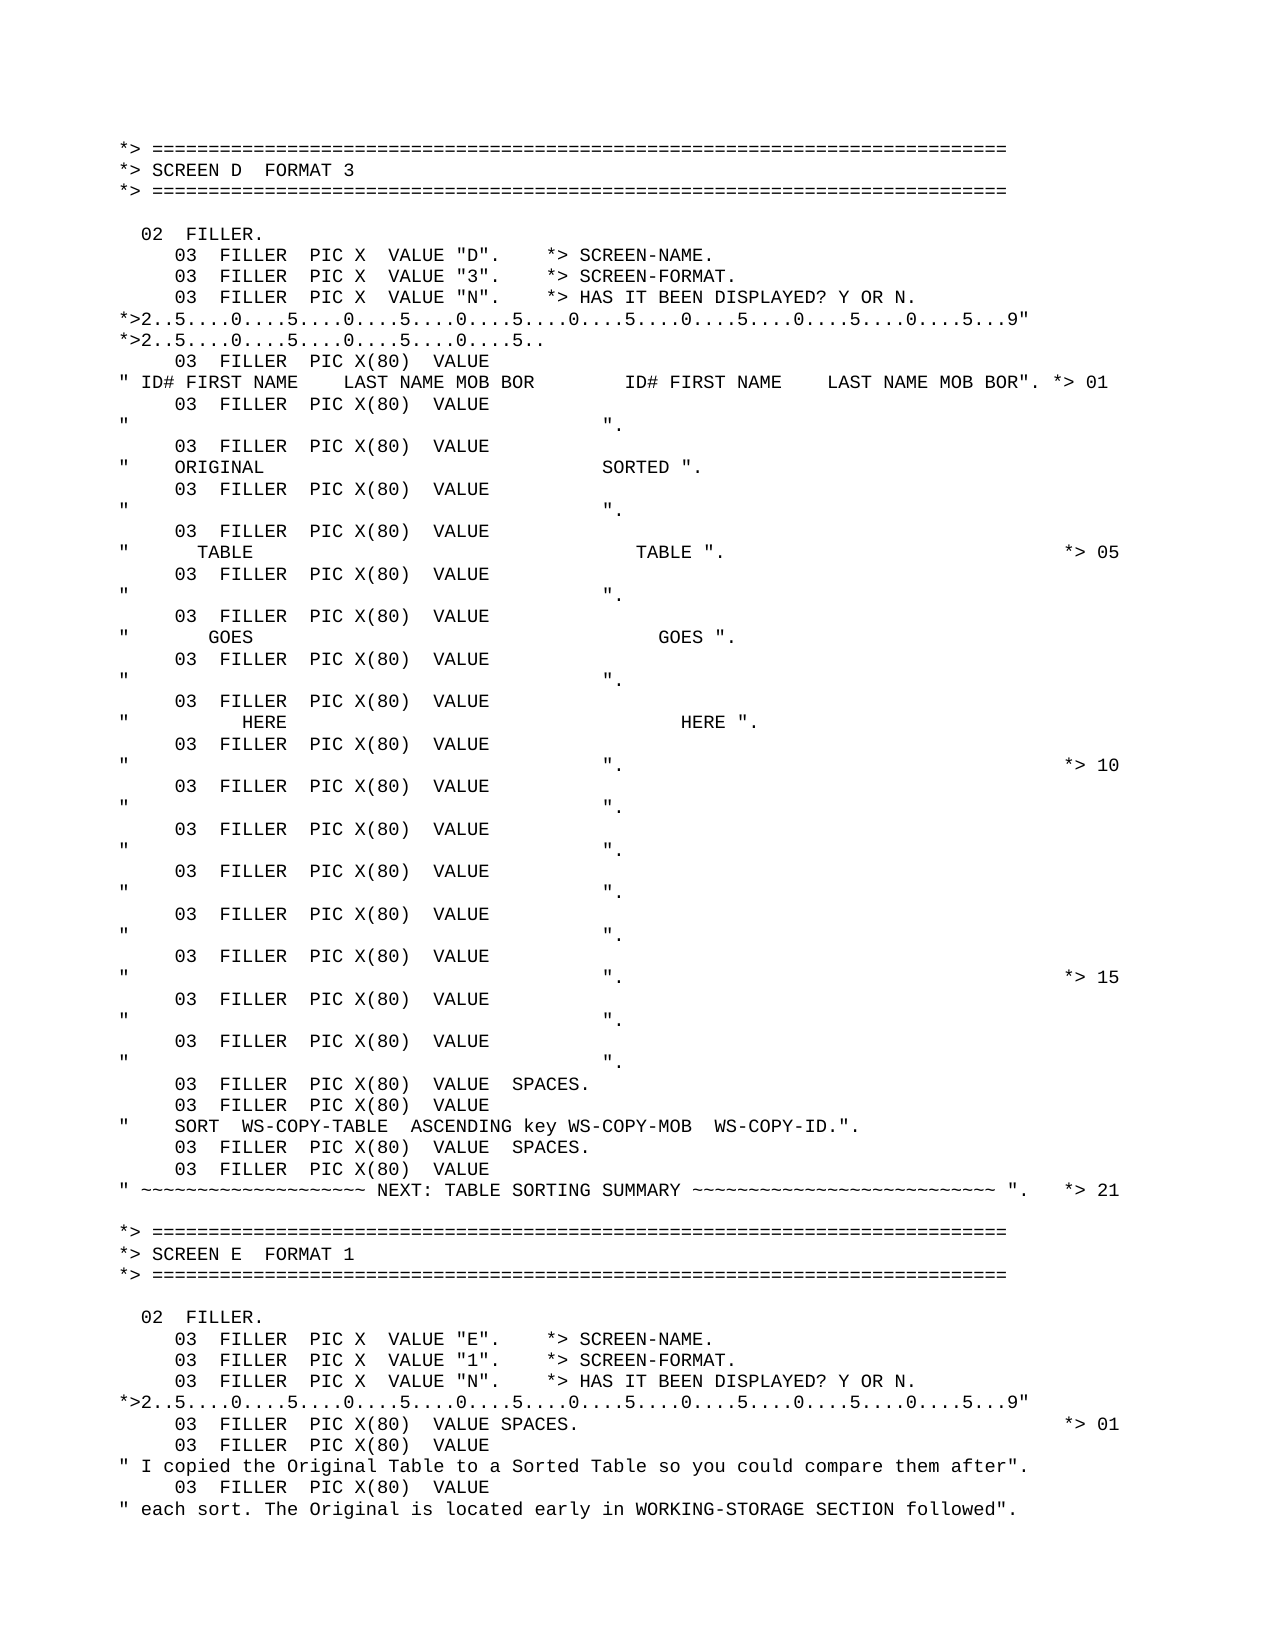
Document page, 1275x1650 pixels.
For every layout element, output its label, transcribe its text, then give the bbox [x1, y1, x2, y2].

text *>2..5....0....5....0....5....0....5.. [118, 331, 1157, 352]
text 03 FILLER PIC X(80) VALUE [118, 1159, 1157, 1181]
text " each sort. The Original is located early in WORKING-STORAGE SECTION followed". [118, 1499, 1157, 1521]
text 03 FILLER PIC X(80) VALUE [118, 862, 1157, 883]
text 03 FILLER PIC X VALUE "3". *> SCREEN-FORMAT. [118, 267, 1157, 288]
text " ". *> 15 [118, 968, 1157, 989]
text " ". [118, 671, 1157, 692]
text 03 FILLER PIC X(80) VALUE SPACES. [118, 1074, 1157, 1096]
text 03 FILLER PIC X(80) VALUE [118, 904, 1157, 926]
text 03 FILLER PIC X(80) VALUE [118, 522, 1157, 543]
text *> ============================================================================ [118, 139, 1157, 161]
text 03 FILLER PIC X(80) VALUE [118, 819, 1157, 841]
text " HERE HERE ". [118, 713, 1157, 734]
text " GOES GOES ". [118, 628, 1157, 649]
text " ID# FIRST NAME LAST NAME MOB BOR ID# FIRST NAME LAST NAME MOB BOR". *> 01 [118, 373, 1157, 394]
text " ~~~~~~~~~~~~~~~~~~~~ NEXT: TABLE SORTING SUMMARY ~~~~~~~~~~~~~~~~~~~~~~~~~~~ ". *> 21 [118, 1181, 1157, 1202]
text " SORT WS-COPY-TABLE ASCENDING key WS-COPY-MOB WS-COPY-ID.". [118, 1117, 1157, 1138]
text 03 FILLER PIC X VALUE "1". *> SCREEN-FORMAT. [118, 1351, 1157, 1372]
text *>2..5....0....5....0....5....0....5....0....5....0....5....0....5....0....5...9" [118, 1393, 1157, 1414]
text *> SCREEN D FORMAT 3 [118, 161, 1157, 182]
text 03 FILLER PIC X(80) VALUE [118, 352, 1157, 373]
text 03 FILLER PIC X VALUE "E". *> SCREEN-NAME. [118, 1329, 1157, 1351]
text *> ============================================================================ [118, 1223, 1157, 1244]
text " ". [118, 883, 1157, 904]
text 03 FILLER PIC X(80) VALUE SPACES. [118, 1138, 1157, 1159]
text 03 FILLER PIC X(80) VALUE [118, 1478, 1157, 1499]
text *>2..5....0....5....0....5....0....5....0....5....0....5....0....5....0....5...9" [118, 309, 1157, 331]
text 03 FILLER PIC X(80) VALUE [118, 479, 1157, 501]
text 03 FILLER PIC X VALUE "N". *> HAS IT BEEN DISPLAYED? Y OR N. [118, 1372, 1157, 1393]
text 02 FILLER. [118, 1308, 1157, 1329]
text 03 FILLER PIC X(80) VALUE [118, 394, 1157, 416]
text 03 FILLER PIC X(80) VALUE [118, 1032, 1157, 1053]
text 03 FILLER PIC X(80) VALUE [118, 947, 1157, 968]
text " ". [118, 1053, 1157, 1074]
text " I copied the Original Table to a Sorted Table so you could compare them after". [118, 1457, 1157, 1478]
text " ". [118, 841, 1157, 862]
text 03 FILLER PIC X(80) VALUE [118, 437, 1157, 458]
text 03 FILLER PIC X VALUE "N". *> HAS IT BEEN DISPLAYED? Y OR N. [118, 288, 1157, 309]
text 03 FILLER PIC X(80) VALUE [118, 734, 1157, 756]
text 03 FILLER PIC X(80) VALUE [118, 1436, 1157, 1457]
text 03 FILLER PIC X(80) VALUE [118, 1096, 1157, 1117]
text 03 FILLER PIC X(80) VALUE [118, 564, 1157, 586]
text 03 FILLER PIC X(80) VALUE [118, 692, 1157, 713]
text *> ============================================================================ [118, 1266, 1157, 1287]
text " TABLE TABLE ". *> 05 [118, 543, 1157, 564]
text 03 FILLER PIC X VALUE "D". *> SCREEN-NAME. [118, 246, 1157, 267]
text *> SCREEN E FORMAT 1 [118, 1244, 1157, 1266]
text " ORIGINAL SORTED ". [118, 458, 1157, 479]
text 03 FILLER PIC X(80) VALUE SPACES. *> 01 [118, 1414, 1157, 1436]
text " ". [118, 926, 1157, 947]
text " ". [118, 586, 1157, 607]
text 03 FILLER PIC X(80) VALUE [118, 989, 1157, 1011]
text *> ============================================================================ [118, 182, 1157, 203]
text 02 FILLER. [118, 224, 1157, 246]
text " ". *> 10 [118, 756, 1157, 777]
text 03 FILLER PIC X(80) VALUE [118, 607, 1157, 628]
text " ". [118, 501, 1157, 522]
text " ". [118, 1011, 1157, 1032]
text 03 FILLER PIC X(80) VALUE [118, 649, 1157, 671]
text 03 FILLER PIC X(80) VALUE [118, 777, 1157, 798]
text " ". [118, 416, 1157, 437]
text " ". [118, 798, 1157, 819]
